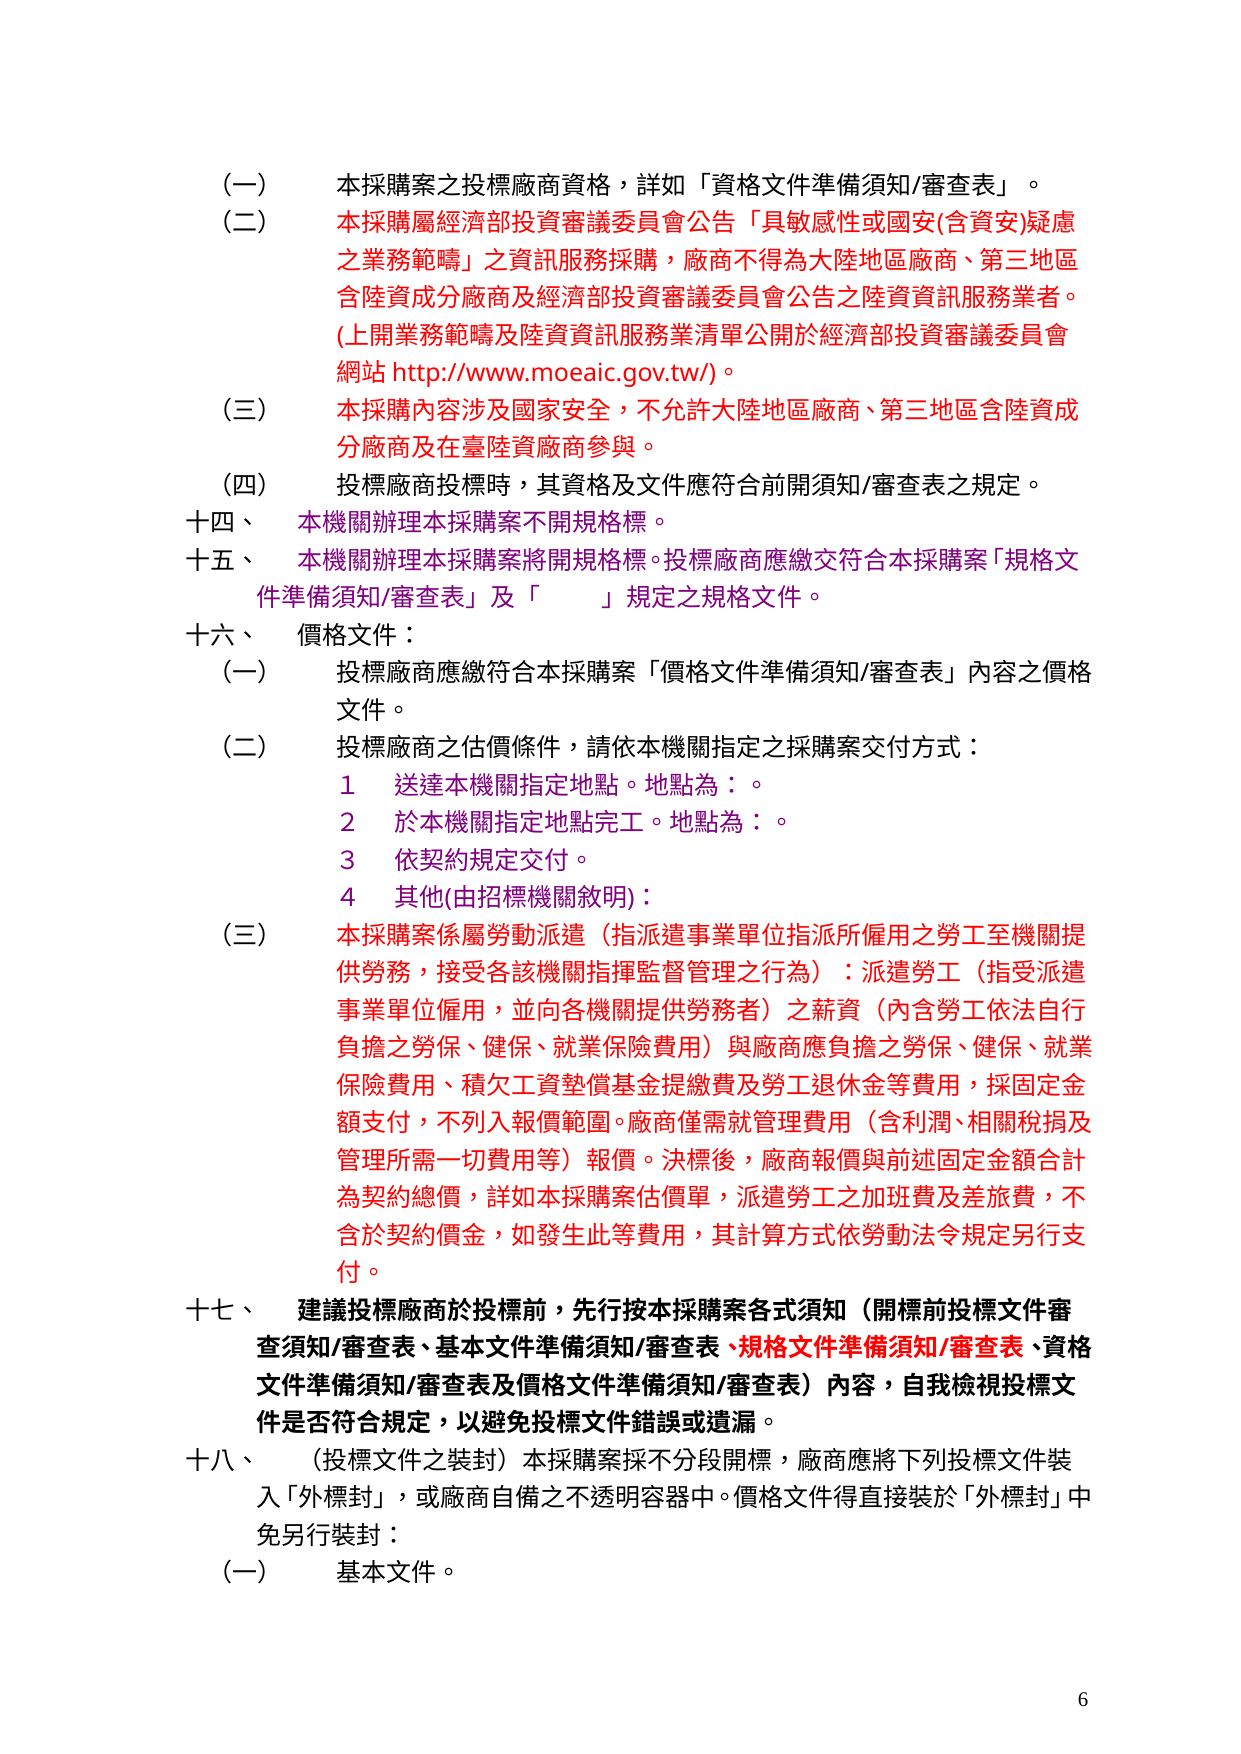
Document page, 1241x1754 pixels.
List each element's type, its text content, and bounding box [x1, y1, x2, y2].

subtitle 依契約規定交付。 [335, 839, 1092, 877]
subtitle 投標廠商之估價條件，請依本機關指定之採購案交付方式： [207, 727, 1092, 764]
subtitle 本採購案之投標廠商資格，詳如「資格文件準備須知/審查表」。 [207, 164, 1079, 202]
subtitle 其他(由招標機關敘明)： [335, 877, 1092, 914]
subtitle （投標文件之裝封）本採購案採不分段開標，廠商應將下列投標文件裝入「外標封」，或廠商自備之不透明容器中。價格文件得直接裝於「外標封」中，免另行裝封： [185, 1439, 1092, 1552]
subtitle 投標廠商應繳符合本採購案「價格文件準備須知/審查表」內容之價格文件。 [207, 652, 1092, 727]
subtitle 本機關辦理本採購案不開規格標。 [185, 502, 1079, 539]
subtitle 於本機關指定地點完工。地點為：。 [335, 802, 1092, 839]
subtitle 建議投標廠商於投標前，先行按本採購案各式須知（開標前投標文件審查須知/審查表、基本文件準備須知/審查表、規格文件準備須知/審查表、資格文件準備須知/審查表及價格文件準備須知/審查表）內容，自我檢視投標文件是否符合規定，以避免投標文件錯誤或遺漏。 [185, 1289, 1092, 1439]
subtitle 本採購內容涉及國家安全，不允許大陸地區廠商、第三地區含陸資成分廠商及在臺陸資廠商參與。 [207, 389, 1079, 464]
subtitle 投標廠商投標時，其資格及文件應符合前開須知/審查表之規定。 [207, 464, 1079, 502]
subtitle 本採購案係屬勞動派遣（指派遣事業單位指派所僱用之勞工至機關提供勞務，接受各該機關指揮監督管理之行為）：派遣勞工（指受派遣事業單位僱用，並向各機關提供勞務者）之薪資（內含勞工依法自行負擔之勞保、健保、就業保險費用）與廠商應負擔之勞保、健保、就業保險費用、積欠工資墊償基金提繳費及勞工退休金等費用，採固定金額支付，不列入報價範圍。廠商僅需就管理費用（含利潤、相關稅捐及管理所需一切費用等）報價。決標後，廠商報價與前述固定金額合計為契約總價，詳如本採購案估價單，派遣勞工之加班費及差旅費，不含於契約價金，如發生此等費用，其計算方式依勞動法令規定另行支付。 [207, 914, 1092, 1289]
subtitle 價格文件： [185, 614, 1079, 652]
subtitle 基本文件。 [207, 1552, 1079, 1589]
subtitle 本機關辦理本採購案將開規格標。投標廠商應繳交符合本採購案「規格文件準備須知/審查表」及「 」規定之規格文件。 [185, 539, 1079, 614]
subtitle 本採購屬經濟部投資審議委員會公告「具敏感性或國安(含資安)疑慮之業務範疇」之資訊服務採購，廠商不得為大陸地區廠商、第三地區含陸資成分廠商及經濟部投資審議委員會公告之陸資資訊服務業者。(上開業務範疇及陸資資訊服務業清單公開於經濟部投資審議委員會網站http://www.moeaic.gov.tw/)。 [207, 202, 1079, 389]
subtitle 送達本機關指定地點。地點為：。 [335, 764, 1092, 802]
